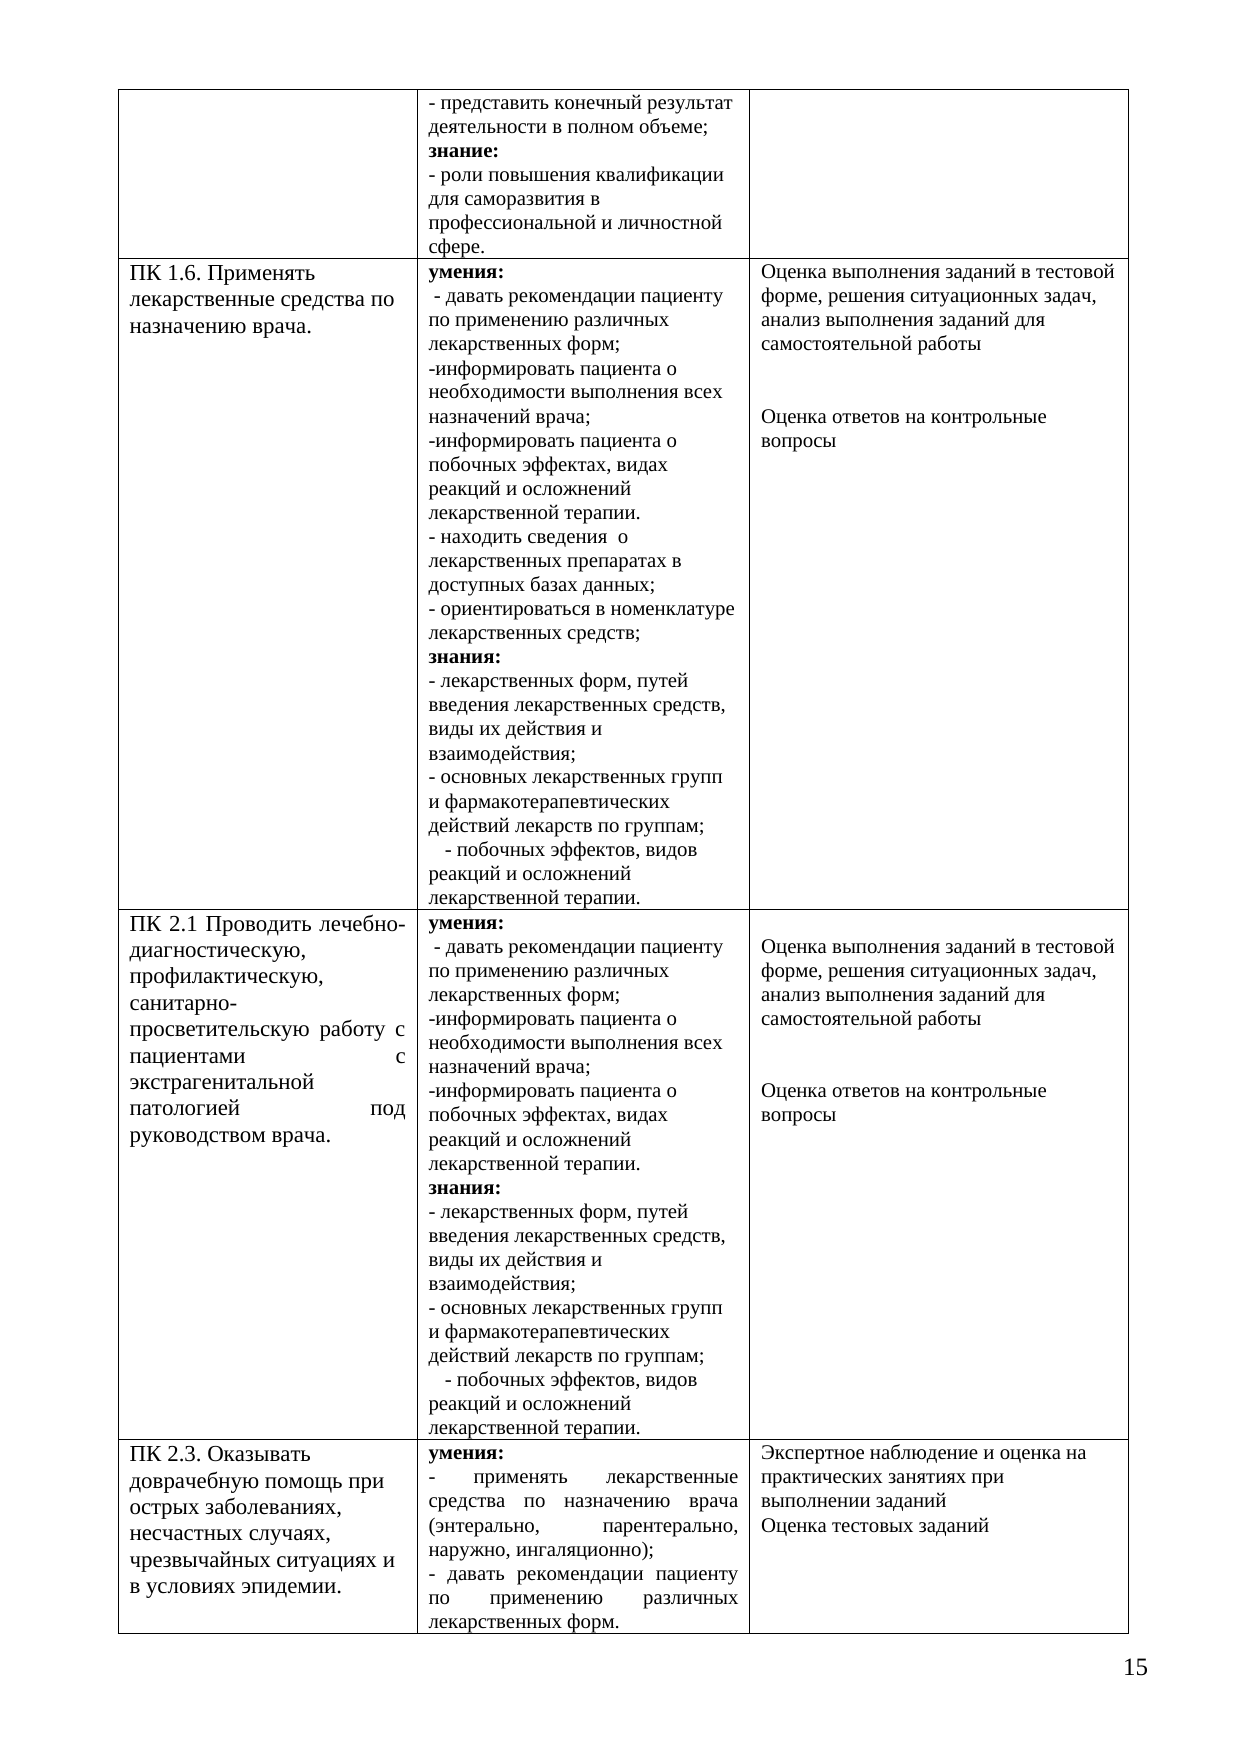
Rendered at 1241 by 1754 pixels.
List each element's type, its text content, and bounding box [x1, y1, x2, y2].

table_cell ПК 2.1 Проводить лечебно-диагностическую, профилактическую, санитарно-просветительскую работу с пациентами с экстрагенитальной патологией под руководством врача. [119, 910, 417, 1439]
table_cell [119, 90, 417, 258]
table_cell умения: - давать рекомендации пациенту по применению различных лекарственных форм; -информировать пациента о необходимости выполнения всех назначений врача; -информировать пациента о побочных эффектах, видах реакций и осложнений лекарственной терапии. - находить сведения о лекарственных препаратах в доступных базах данных; - ориентироваться в номенклатуре лекарственных средств; знания: - лекарственных форм, путей введения лекарственных средств, виды их действия и взаимодействия; - основных лекарственных групп и фармакотерапевтических действий лекарств по группам; - побочных эффектов, видов реакций и осложнений лекарственной терапии. [418, 259, 749, 909]
table_cell умения: - давать рекомендации пациенту по применению различных лекарственных форм; -информировать пациента о необходимости выполнения всех назначений врача; -информировать пациента о побочных эффектах, видах реакций и осложнений лекарственной терапии. знания: - лекарственных форм, путей введения лекарственных средств, виды их действия и взаимодействия; - основных лекарственных групп и фармакотерапевтических действий лекарств по группам; - побочных эффектов, видов реакций и осложнений лекарственной терапии. [418, 910, 749, 1439]
table_cell умения: - применять лекарственные средства по назначению врача (энтерально, парентерально, наружно, ингаляционно); - давать рекомендации пациенту по применению различных лекарственных форм. [418, 1440, 749, 1633]
table_cell ПК 1.6. Применять лекарственные средства по назначению врача. [119, 259, 417, 909]
table_cell Оценка выполнения заданий в тестовой форме, решения ситуационных задач, анализ выполнения заданий для самостоятельной работы Оценка ответов на контрольные вопросы [750, 910, 1128, 1439]
table_cell Оценка выполнения заданий в тестовой форме, решения ситуационных задач, анализ выполнения заданий для самостоятельной работы Оценка ответов на контрольные вопросы [750, 259, 1128, 909]
table_cell Экспертное наблюдение и оценка на практических занятиях при выполнении заданий Оценка тестовых заданий [750, 1440, 1128, 1633]
table_cell [750, 90, 1128, 258]
table_cell ПК 2.3. Оказывать доврачебную помощь при острых заболеваниях, несчастных случаях, чрезвычайных ситуациях и в условиях эпидемии. [119, 1440, 417, 1633]
table_cell - представить конечный результат деятельности в полном объеме; знание: - роли повышения квалификации для саморазвития в профессиональной и личностной сфере. [418, 90, 749, 258]
